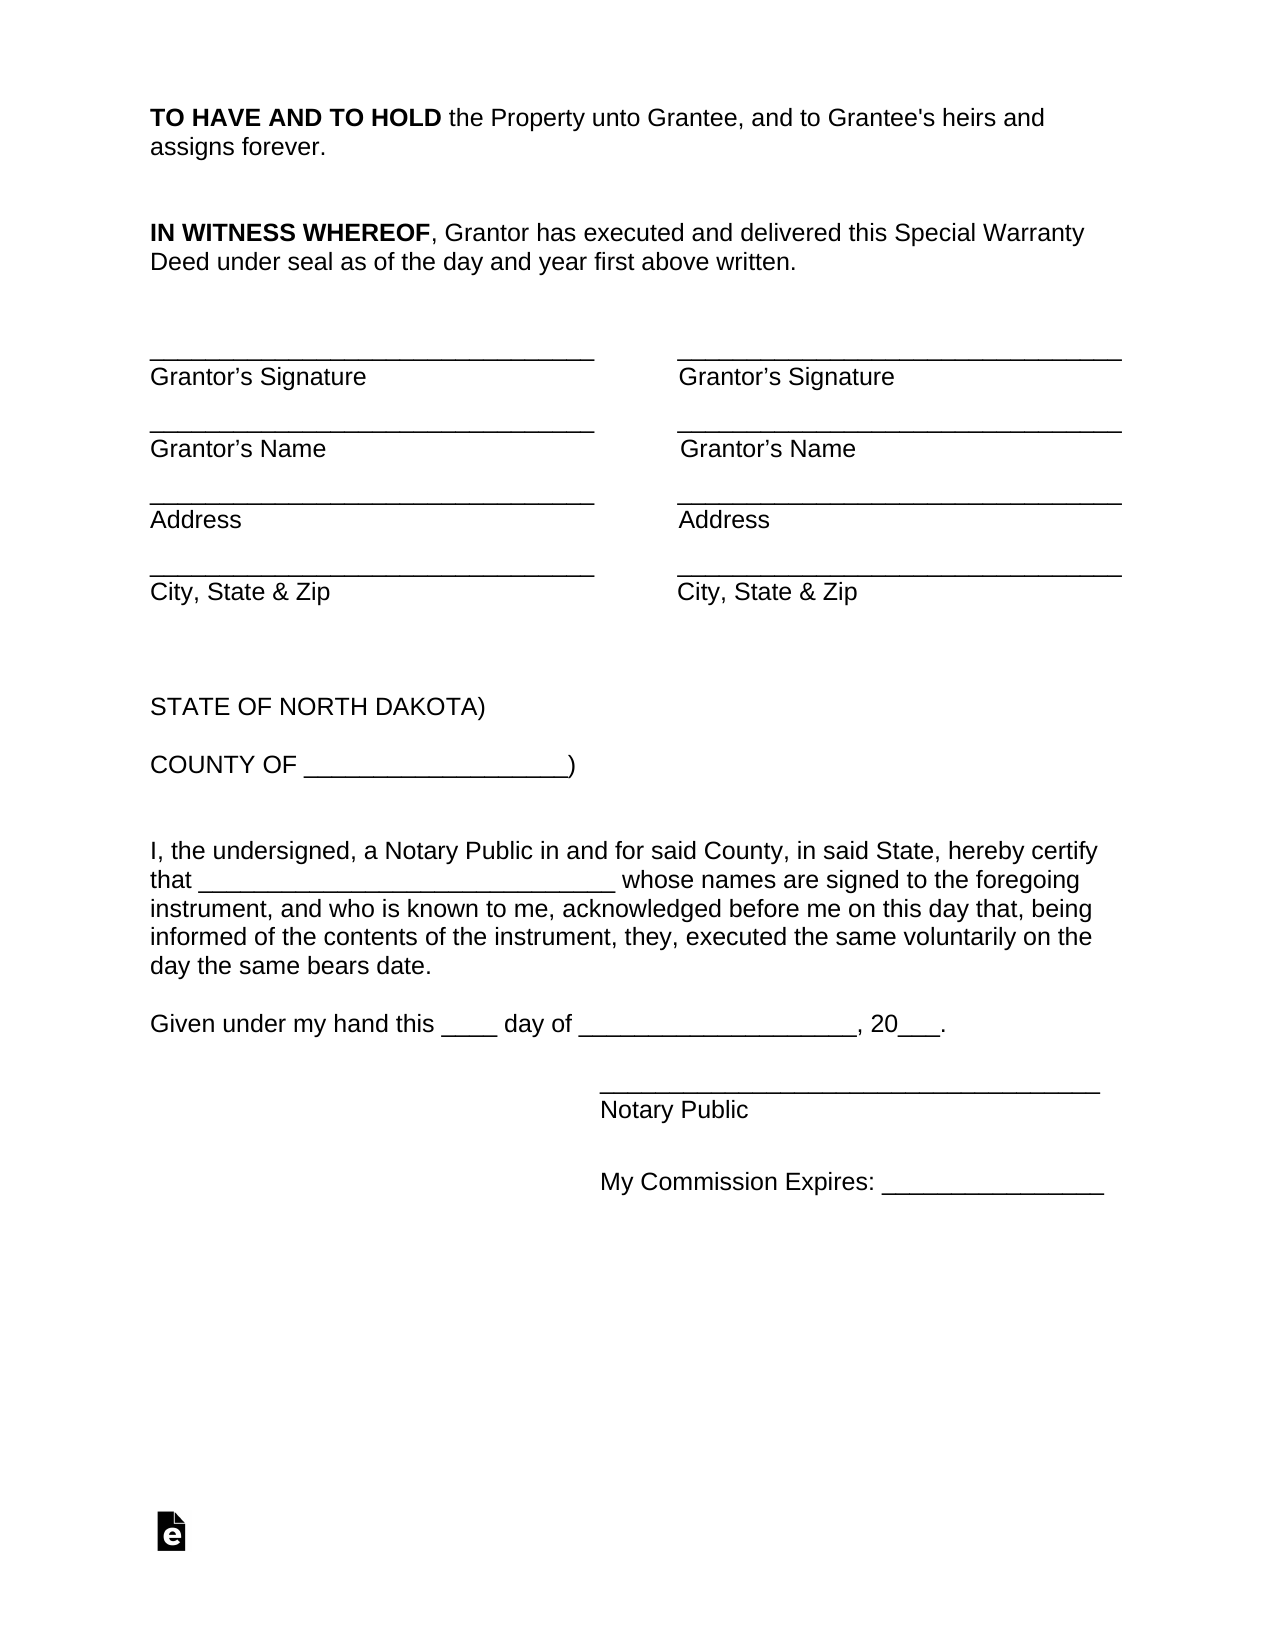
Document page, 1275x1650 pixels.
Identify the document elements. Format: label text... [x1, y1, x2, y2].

text IN WITNESS WHEREOF, Grantor has executed and delivered this Special Warranty Deed under seal as of the day and year first above written. [150, 218, 1125, 276]
text My Commission Expires: ________________ [525, 1167, 1125, 1196]
text Notary Public [525, 1095, 1125, 1124]
text ____________________________________ [525, 1066, 1125, 1095]
text ________________________________ ________________________________ [150, 549, 1125, 577]
text Grantor’s Signature Grantor’s Signature [150, 362, 1125, 391]
text TO HAVE AND TO HOLD the Property unto Grantee, and to Grantee's heirs and assigns forever. [150, 103, 1125, 161]
text ________________________________ ________________________________ [150, 405, 1125, 434]
text City, State & Zip City, State & Zip [150, 577, 1125, 606]
text COUNTY OF ___________________) [150, 750, 1125, 779]
text Grantor’s Name Grantor’s Name [150, 434, 1125, 462]
text STATE OF NORTH DAKOTA) [150, 692, 1125, 721]
text ________________________________ ________________________________ [150, 477, 1125, 506]
text Given under my hand this ____ day of ____________________, 20___. [150, 1009, 1125, 1037]
text Address Address [150, 506, 1125, 534]
text I, the undersigned, a Notary Public in and for said County, in said State, hereby certify that ______________________________ whose names are signed to the foregoing instrument, and who is known to me, acknowledged before me on this day that, being informed of the contents of the instrument, they, executed the same voluntarily on the day the same bears date. [150, 836, 1125, 980]
text ________________________________ ________________________________ [150, 333, 1125, 362]
